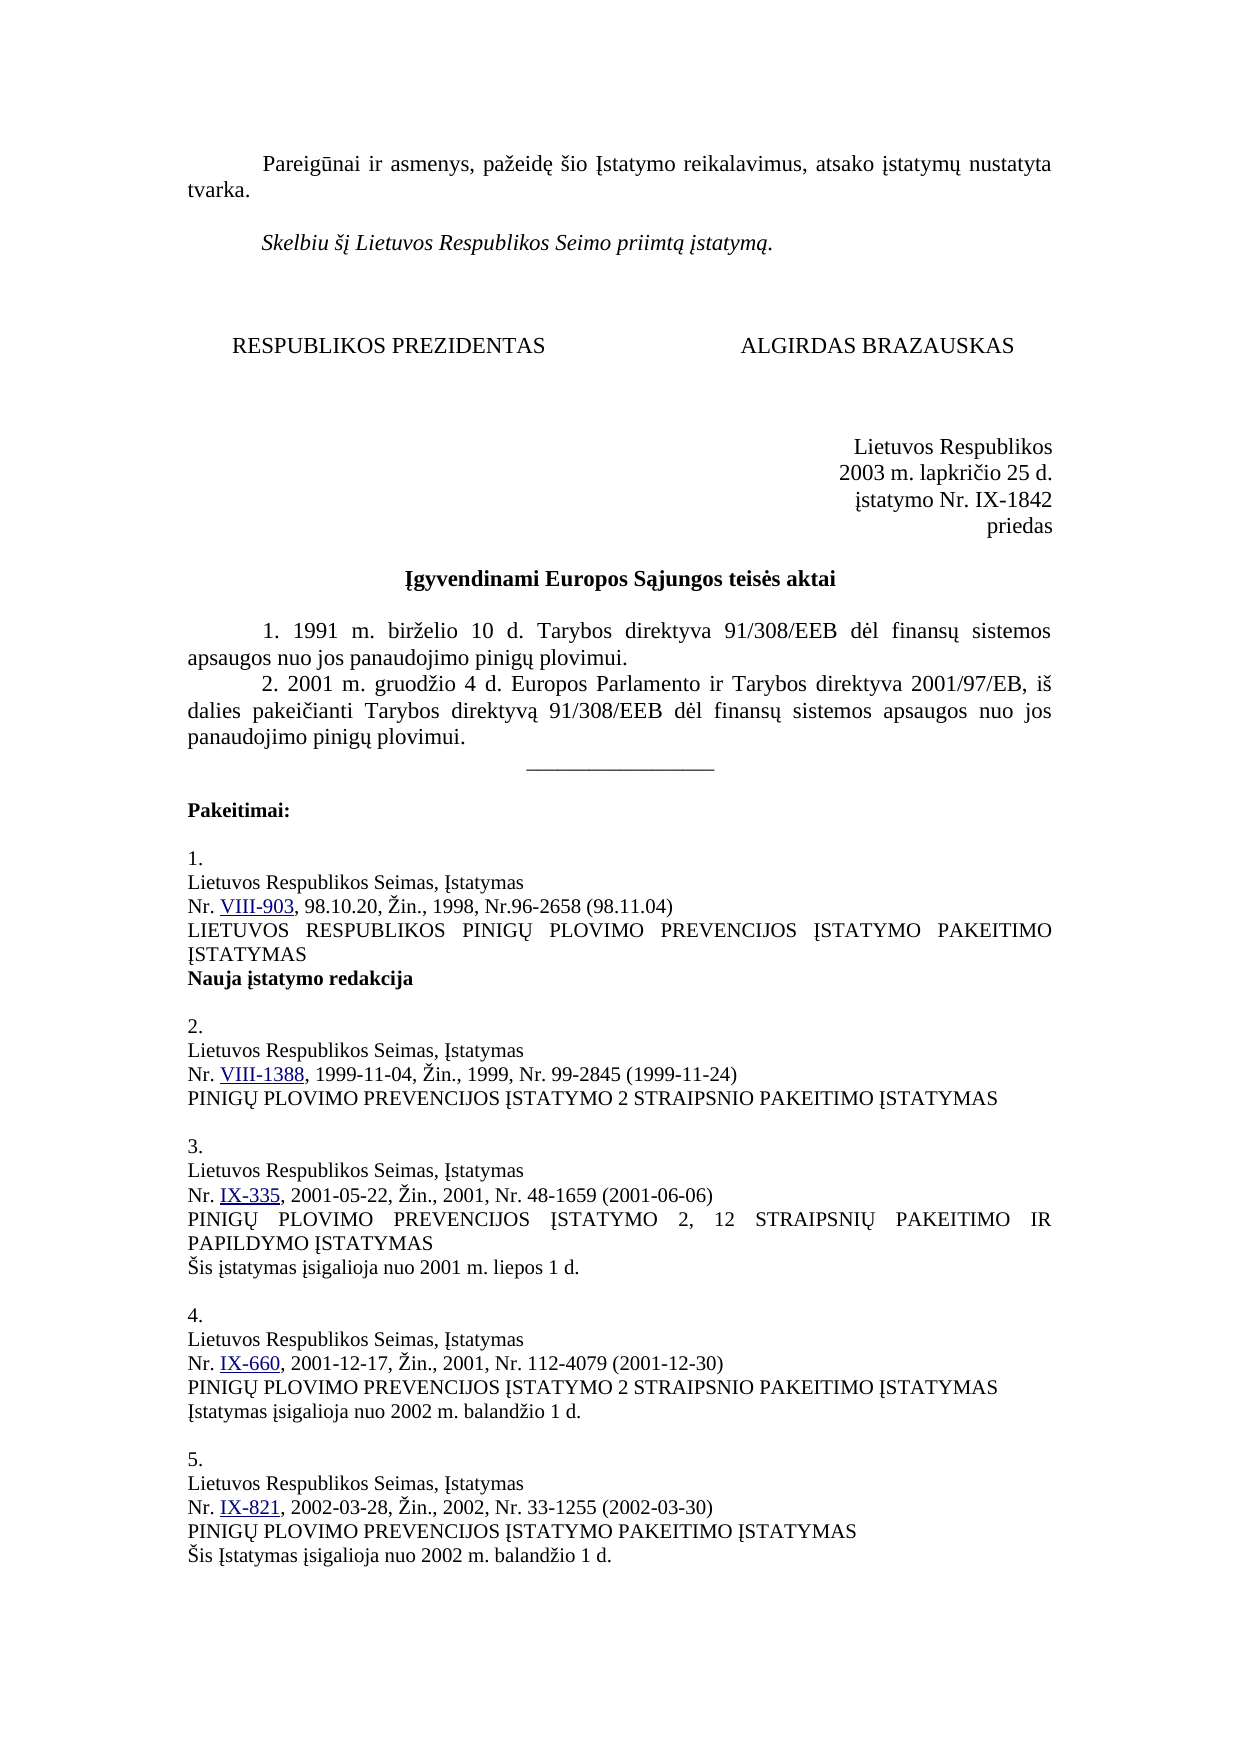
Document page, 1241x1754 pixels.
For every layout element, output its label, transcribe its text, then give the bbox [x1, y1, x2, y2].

text Šis įstatymas įsigalioja nuo 2001 m. liepos 1 d. [187, 1255, 1053, 1279]
text Pakeitimai: [187, 797, 1053, 822]
text Lietuvos Respublikos Seimas, Įstatymas [187, 1327, 1053, 1351]
text RESPUBLIKOS PREZIDENTAS ALGIRDAS BRAZAUSKAS [187, 332, 1053, 358]
text Lietuvos Respublikos Seimas, Įstatymas [187, 1038, 1053, 1062]
text 1. 1991 m. birželio 10 d. Tarybos direktyva 91/308/EEB dėl finansų sistemos apsaugos nuo jos panaudojimo pinigų plovimui. [187, 618, 1053, 670]
text 3. [187, 1134, 1053, 1158]
text 4. [187, 1303, 1053, 1327]
text priedas [769, 512, 1053, 538]
text Nr. VIII-1388, 1999-11-04, Žin., 1999, Nr. 99-2845 (1999-11-24) [187, 1062, 1053, 1086]
text PINIGŲ PLOVIMO PREVENCIJOS ĮSTATYMO 2 STRAIPSNIO PAKEITIMO ĮSTATYMAS [187, 1375, 1053, 1399]
text LIETUVOS RESPUBLIKOS PINIGŲ PLOVIMO PREVENCIJOS ĮSTATYMO PAKEITIMO ĮSTATYMAS [187, 918, 1053, 966]
text Įstatymas įsigalioja nuo 2002 m. balandžio 1 d. [187, 1399, 1053, 1423]
text 1. [187, 846, 1053, 870]
text Nr. IX-660, 2001-12-17, Žin., 2001, Nr. 112-4079 (2001-12-30) [187, 1351, 1053, 1375]
text įstatymo Nr. IX-1842 [769, 486, 1053, 512]
text Nr. VIII-903, 98.10.20, Žin., 1998, Nr.96-2658 (98.11.04) [187, 894, 1053, 918]
text Šis Įstatymas įsigalioja nuo 2002 m. balandžio 1 d. [187, 1543, 1053, 1567]
text Nr. IX-335, 2001-05-22, Žin., 2001, Nr. 48-1659 (2001-06-06) [187, 1182, 1053, 1207]
subtitle Nauja įstatymo redakcija [187, 966, 1053, 990]
text Pareigūnai ir asmenys, pažeidę šio Įstatymo reikalavimus, atsako įstatymų nustatyta tvarka. [187, 150, 1053, 203]
subtitle Įgyvendinami Europos Sąjungos teisės aktai [187, 565, 1053, 591]
text 5. [187, 1447, 1053, 1471]
text Lietuvos Respublikos Seimas, Įstatymas [187, 1471, 1053, 1495]
text __________________ [187, 749, 1053, 773]
text Skelbiu šį Lietuvos Respublikos Seimo priimtą įstatymą. [187, 229, 1053, 255]
text PINIGŲ PLOVIMO PREVENCIJOS ĮSTATYMO 2 STRAIPSNIO PAKEITIMO ĮSTATYMAS [187, 1086, 1053, 1110]
text 2. [187, 1014, 1053, 1038]
text Lietuvos Respublikos Seimas, Įstatymas [187, 870, 1053, 894]
text 2003 m. lapkričio 25 d. [769, 459, 1053, 486]
text Nr. IX-821, 2002-03-28, Žin., 2002, Nr. 33-1255 (2002-03-30) [187, 1495, 1053, 1519]
text PINIGŲ PLOVIMO PREVENCIJOS ĮSTATYMO 2, 12 STRAIPSNIŲ PAKEITIMO IR PAPILDYMO ĮSTATYMAS [187, 1207, 1053, 1255]
text PINIGŲ PLOVIMO PREVENCIJOS ĮSTATYMO PAKEITIMO ĮSTATYMAS [187, 1519, 1053, 1543]
text Lietuvos Respublikos Seimas, Įstatymas [187, 1158, 1053, 1182]
text 2. 2001 m. gruodžio 4 d. Europos Parlamento ir Tarybos direktyva 2001/97/EB, iš dalies pakeičianti Tarybos direktyvą 91/308/EEB dėl finansų sistemos apsaugos nuo jos panaudojimo pinigų plovimui. [187, 670, 1053, 749]
subtitle Lietuvos Respublikos [187, 433, 1053, 459]
